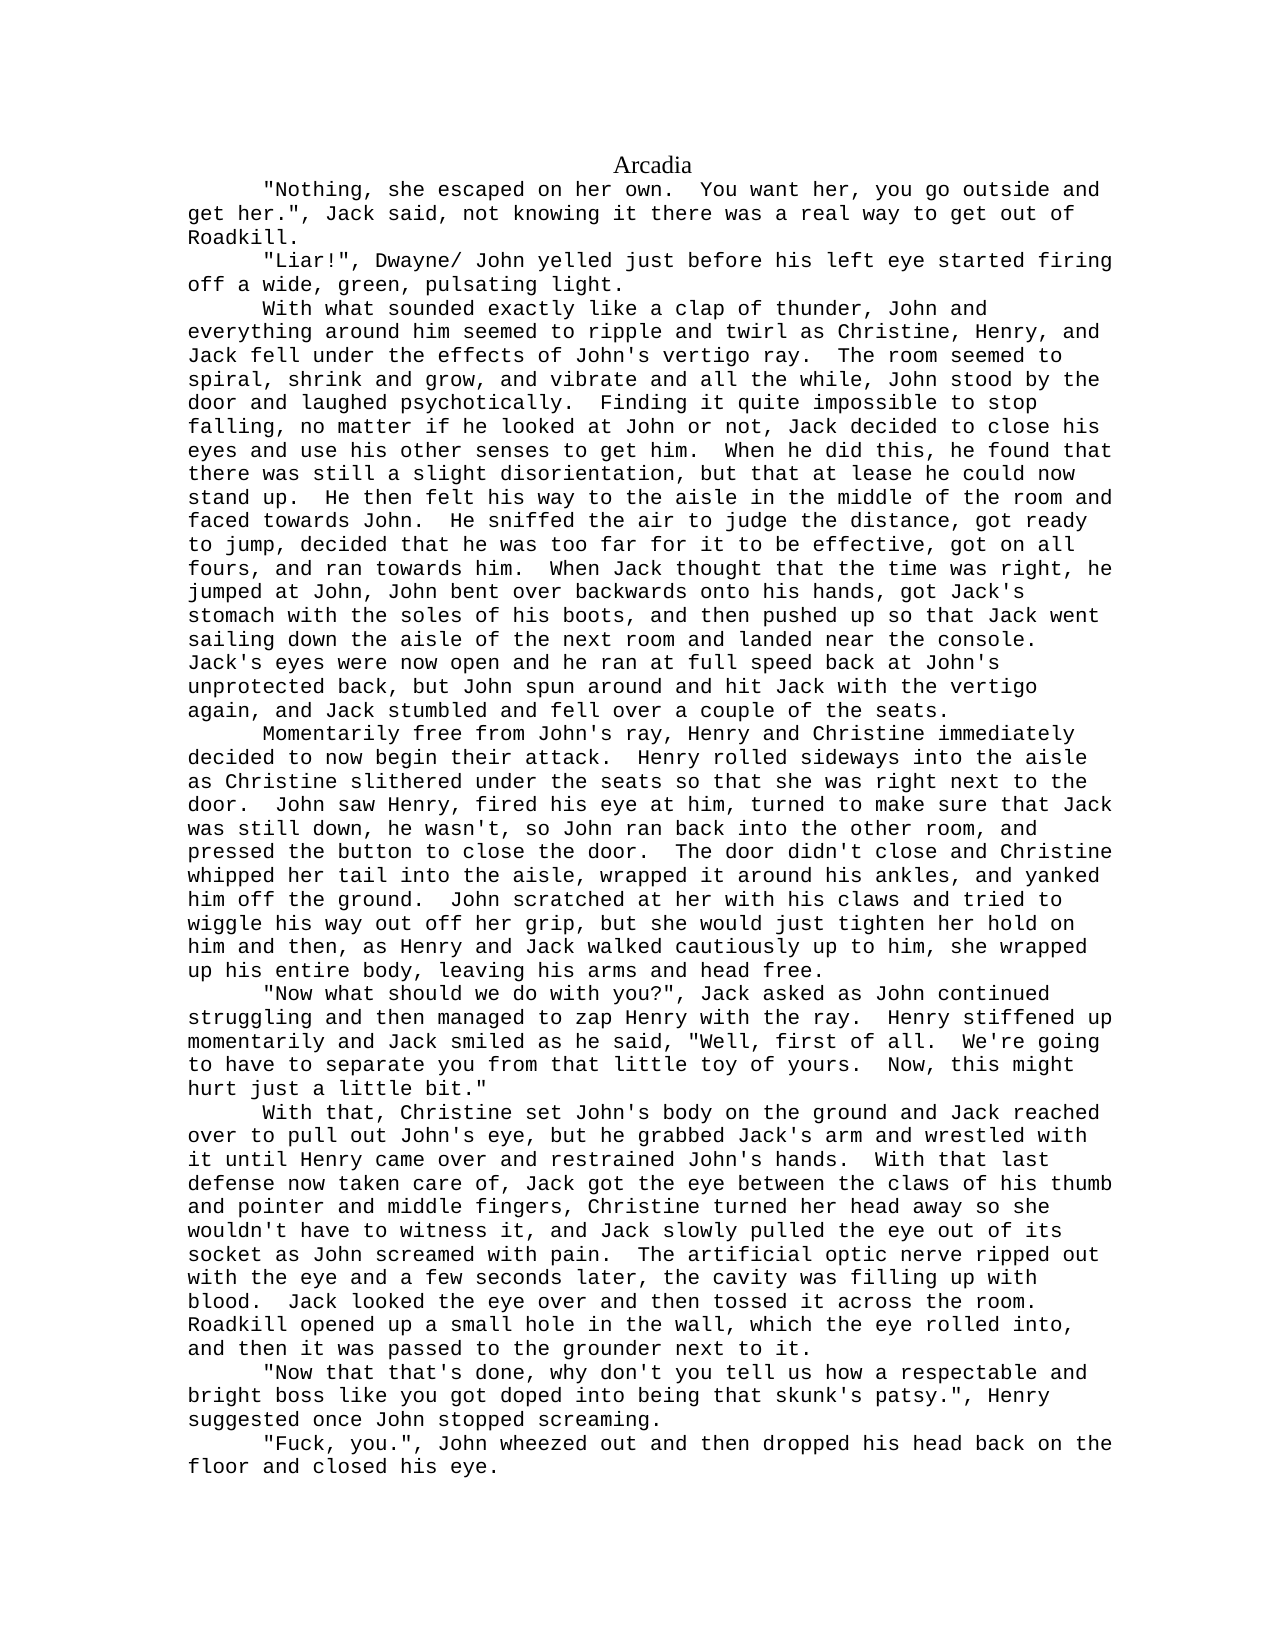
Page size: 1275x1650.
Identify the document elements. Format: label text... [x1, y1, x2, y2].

text Momentarily free from John's ray, Henry and Christine immediately decided to now begin their attack. Henry rolled sideways into the aisle as Christine slithered under the seats so that she was right next to the door. John saw Henry, fired his eye at him, turned to make sure that Jack was still down, he wasn't, so John ran back into the other room, and pressed the button to close the door. The door didn't close and Christine whipped her tail into the aisle, wrapped it around his ankles, and yanked him off the ground. John scratched at her with his claws and tried to wiggle his way out off her grip, but she would just tighten her hold on him and then, as Henry and Jack walked cautiously up to him, she wrapped up his entire body, leaving his arms and head free. [187, 723, 1117, 983]
text "Now what should we do with you?", Jack asked as John continued struggling and then managed to zap Henry with the ray. Henry stiffened up momentarily and Jack smiled as he said, "Well, first of all. We're going to have to separate you from that little toy of yours. Now, this might hurt just a little bit." [187, 983, 1117, 1102]
text With that, Christine set John's body on the ground and Jack reached over to pull out John's eye, but he grabbed Jack's arm and wrestled with it until Henry came over and restrained John's hands. With that last defense now taken care of, Jack got the eye between the claws of his thumb and pointer and middle fingers, Christine turned her head away so she wouldn't have to witness it, and Jack slowly pulled the eye out of its socket as John screamed with pain. The artificial optic nerve ripped out with the eye and a few seconds later, the cavity was filling up with blood. Jack looked the eye over and then tossed it across the room. Roadkill opened up a small hole in the wall, which the eye rolled into, and then it was passed to the grounder next to it. [187, 1102, 1117, 1362]
text "Nothing, she escaped on her own. You want her, you go outside and get her.", Jack said, not knowing it there was a real way to get out of Roadkill. [187, 179, 1117, 250]
text "Now that that's done, why don't you tell us how a respectable and bright boss like you got doped into being that skunk's patsy.", Henry suggested once John stopped screaming. [187, 1362, 1117, 1433]
text With what sounded exactly like a clap of thunder, John and everything around him seemed to ripple and twirl as Christine, Henry, and Jack fell under the effects of John's vertigo ray. The room seemed to spiral, shrink and grow, and vibrate and all the while, John stood by the door and laughed psychotically. Finding it quite impossible to stop falling, no matter if he looked at John or not, Jack decided to close his eyes and use his other senses to get him. When he did this, he found that there was still a slight disorientation, but that at lease he could now stand up. He then felt his way to the aisle in the middle of the room and faced towards John. He sniffed the air to judge the distance, got ready to jump, decided that he was too far for it to be effective, got on all fours, and ran towards him. When Jack thought that the time was right, he jumped at John, John bent over backwards onto his hands, got Jack's stomach with the soles of his boots, and then pushed up so that Jack went sailing down the aisle of the next room and landed near the console. Jack's eyes were now open and he ran at full speed back at John's unprotected back, but John spun around and hit Jack with the vertigo again, and Jack stumbled and fell over a couple of the seats. [187, 298, 1117, 723]
text "Fuck, you.", John wheezed out and then dropped his head back on the floor and closed his eye. [187, 1433, 1117, 1480]
text "Liar!", Dwayne/ John yelled just before his left eye started firing off a wide, green, pulsating light. [187, 250, 1117, 298]
